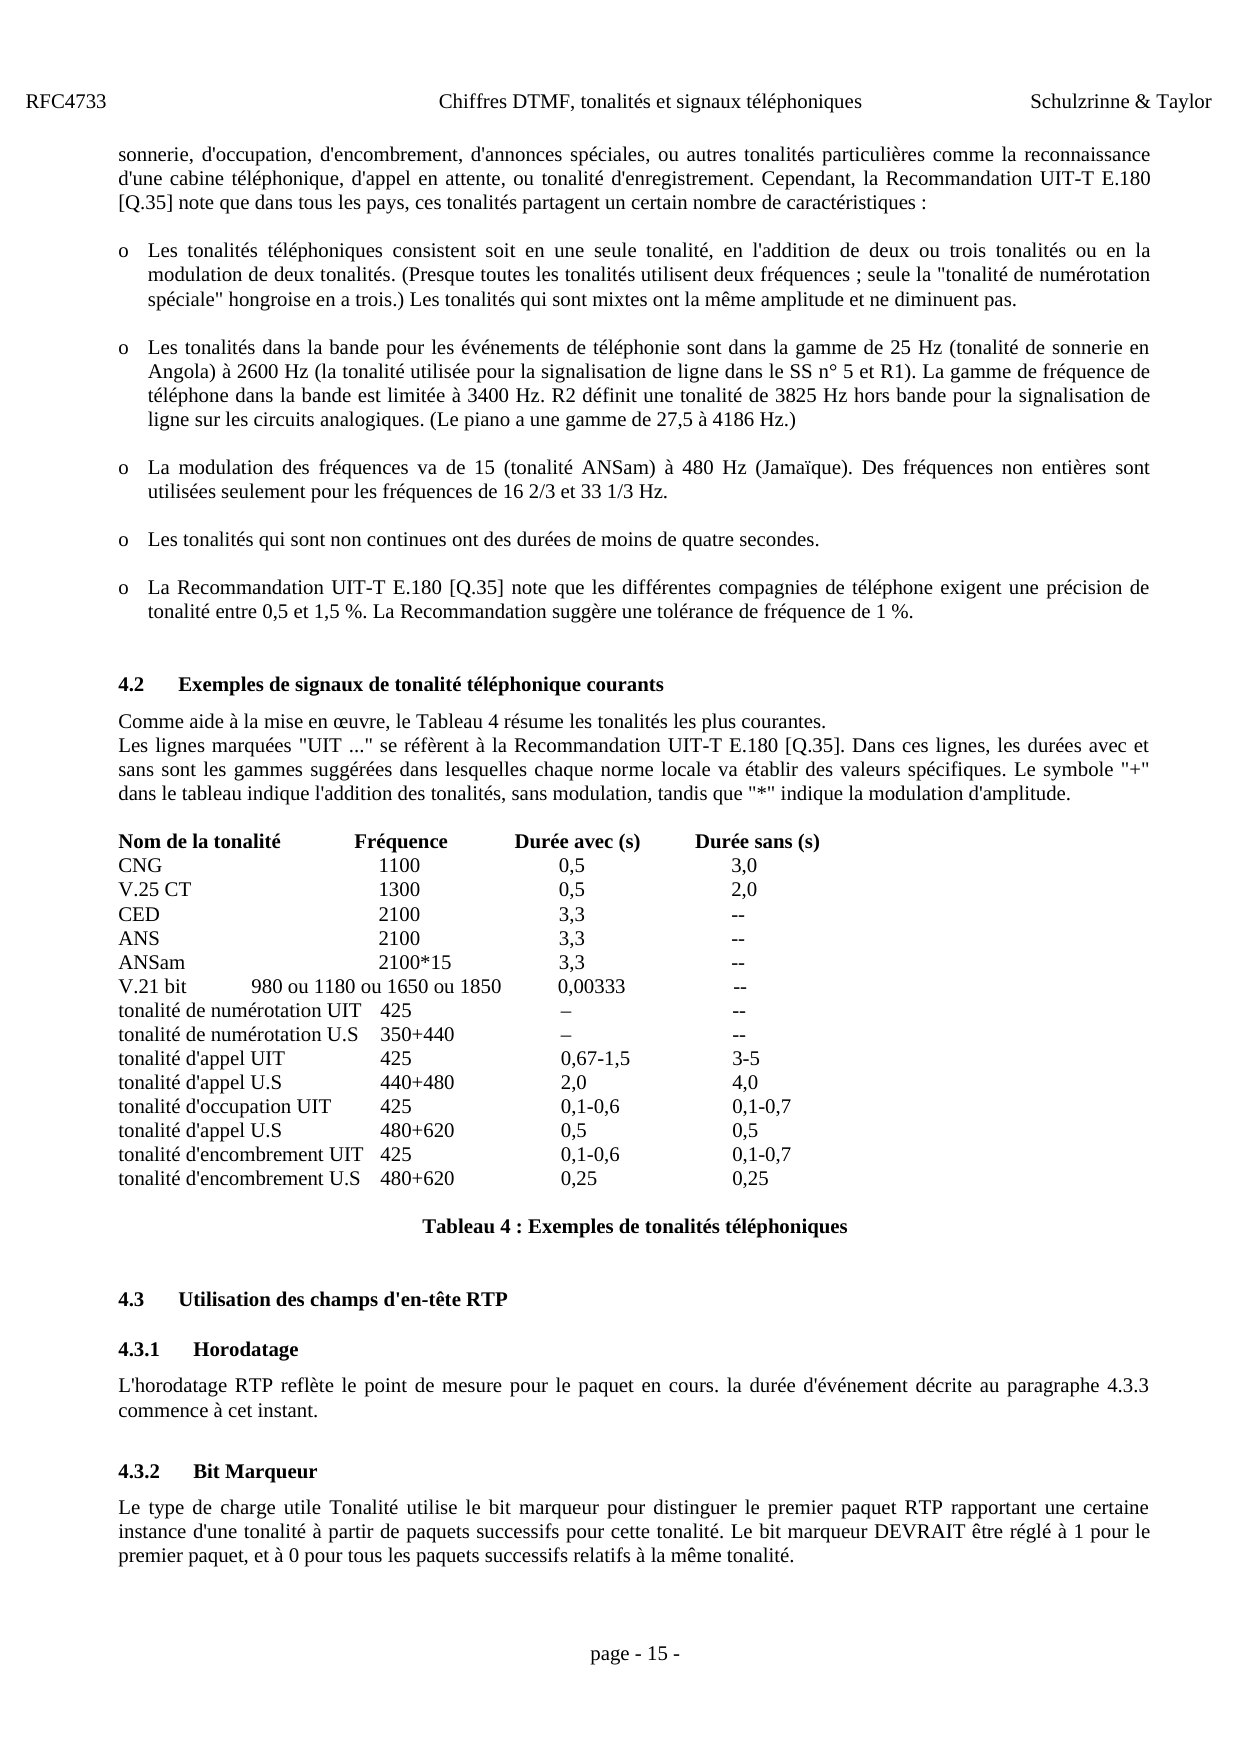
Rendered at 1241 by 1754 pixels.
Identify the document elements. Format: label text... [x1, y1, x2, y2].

subtitle 4.3.1 Horodatage [118, 1337, 1152, 1361]
subtitle 4.2 Exemples de signaux de tonalité téléphonique courants [118, 672, 1152, 696]
text Comme aide à la mise en œuvre, le Tableau 4 résume les tonalités les plus courantes. [118, 709, 1152, 733]
text Le type de charge utile Tonalité utilise le bit marqueur pour distinguer le premier paquet RTP rapportant une certaine instance d'une tonalité à partir de paquets successifs pour cette tonalité. Le bit marqueur DEVRAIT être réglé à 1 pour le premier paquet, et à 0 pour tous les paquets successifs relatifs à la même tonalité. [118, 1495, 1152, 1567]
subtitle 4.3.2 Bit Marqueur [118, 1459, 1152, 1483]
text o Les tonalités téléphoniques consistent soit en une seule tonalité, en l'addition de deux ou trois tonalités ou en la modulation de deux tonalités. (Presque toutes les tonalités utilisent deux fréquences ; seule la "tonalité de numérotation spéciale" hongroise en a trois.) Les tonalités qui sont mixtes ont la même amplitude et ne diminuent pas. [118, 238, 1152, 311]
text o La Recommandation UIT-T E.180 [Q.35] note que les différentes compagnies de téléphone exigent une précision de tonalité entre 0,5 et 1,5 %. La Recommandation suggère une tolérance de fréquence de 1 %. [118, 575, 1152, 623]
text o Les tonalités dans la bande pour les événements de téléphonie sont dans la gamme de 25 Hz (tonalité de sonnerie en Angola) à 2600 Hz (la tonalité utilisée pour la signalisation de ligne dans le SS n° 5 et R1). La gamme de fréquence de téléphone dans la bande est limitée à 3400 Hz. R2 définit une tonalité de 3825 Hz hors bande pour la signalisation de ligne sur les circuits analogiques. (Le piano a une gamme de 27,5 à 4186 Hz.) [118, 334, 1152, 431]
text o La modulation des fréquences va de 15 (tonalité ANSam) à 480 Hz (Jamaïque). Des fréquences non entières sont utilisées seulement pour les fréquences de 16 2/3 et 33 1/3 Hz. [118, 455, 1152, 503]
text V.21 bit 980 ou 1180 ou 1650 ou 1850 0,00333 -- [118, 974, 1152, 998]
text L'horodatage RTP reflète le point de mesure pour le paquet en cours. la durée d'événement décrite au paragraphe 4.3.3 commence à cet instant. [118, 1373, 1152, 1422]
text CNG 1100 0,5 3,0 [118, 853, 1152, 877]
text tonalité d'appel U.S 480+620 0,5 0,5 [118, 1118, 1152, 1142]
text tonalité de numérotation U.S 350+440 – -- [118, 1022, 1152, 1046]
text ANSam 2100*15 3,3 -- [118, 949, 1152, 974]
text tonalité d'occupation UIT 425 0,1-0,6 0,1-0,7 [118, 1094, 1152, 1118]
text V.25 CT 1300 0,5 2,0 [118, 877, 1152, 901]
text Nom de la tonalité Fréquence Durée avec (s) Durée sans (s) [118, 829, 1152, 853]
text tonalité d'encombrement UIT 425 0,1-0,6 0,1-0,7 [118, 1142, 1152, 1166]
text tonalité d'encombrement U.S 480+620 0,25 0,25 [118, 1166, 1152, 1190]
text tonalité d'appel U.S 440+480 2,0 4,0 [118, 1070, 1152, 1094]
text CED 2100 3,3 -- [118, 901, 1152, 926]
text ANS 2100 3,3 -- [118, 926, 1152, 949]
text sonnerie, d'occupation, d'encombrement, d'annonces spéciales, ou autres tonalités particulières comme la reconnaissance d'une cabine téléphonique, d'appel en attente, ou tonalité d'enregistrement. Cependant, la Recommandation UIT-T E.180 [Q.35] note que dans tous les pays, ces tonalités partagent un certain nombre de caractéristiques : [118, 142, 1152, 214]
text o Les tonalités qui sont non continues ont des durées de moins de quatre secondes. [118, 527, 1152, 551]
text Tableau 4 : Exemples de tonalités téléphoniques [118, 1214, 1152, 1238]
text tonalité de numérotation UIT 425 – -- [118, 998, 1152, 1022]
text Les lignes marquées "UIT ..." se réfèrent à la Recommandation UIT-T E.180 [Q.35]. Dans ces lignes, les durées avec et sans sont les gammes suggérées dans lesquelles chaque norme locale va établir des valeurs spécifiques. Le symbole "+" dans le tableau indique l'addition des tonalités, sans modulation, tandis que "*" indique la modulation d'amplitude. [118, 733, 1152, 805]
text tonalité d'appel UIT 425 0,67-1,5 3-5 [118, 1046, 1152, 1070]
subtitle 4.3 Utilisation des champs d'en-tête RTP [118, 1287, 1152, 1311]
